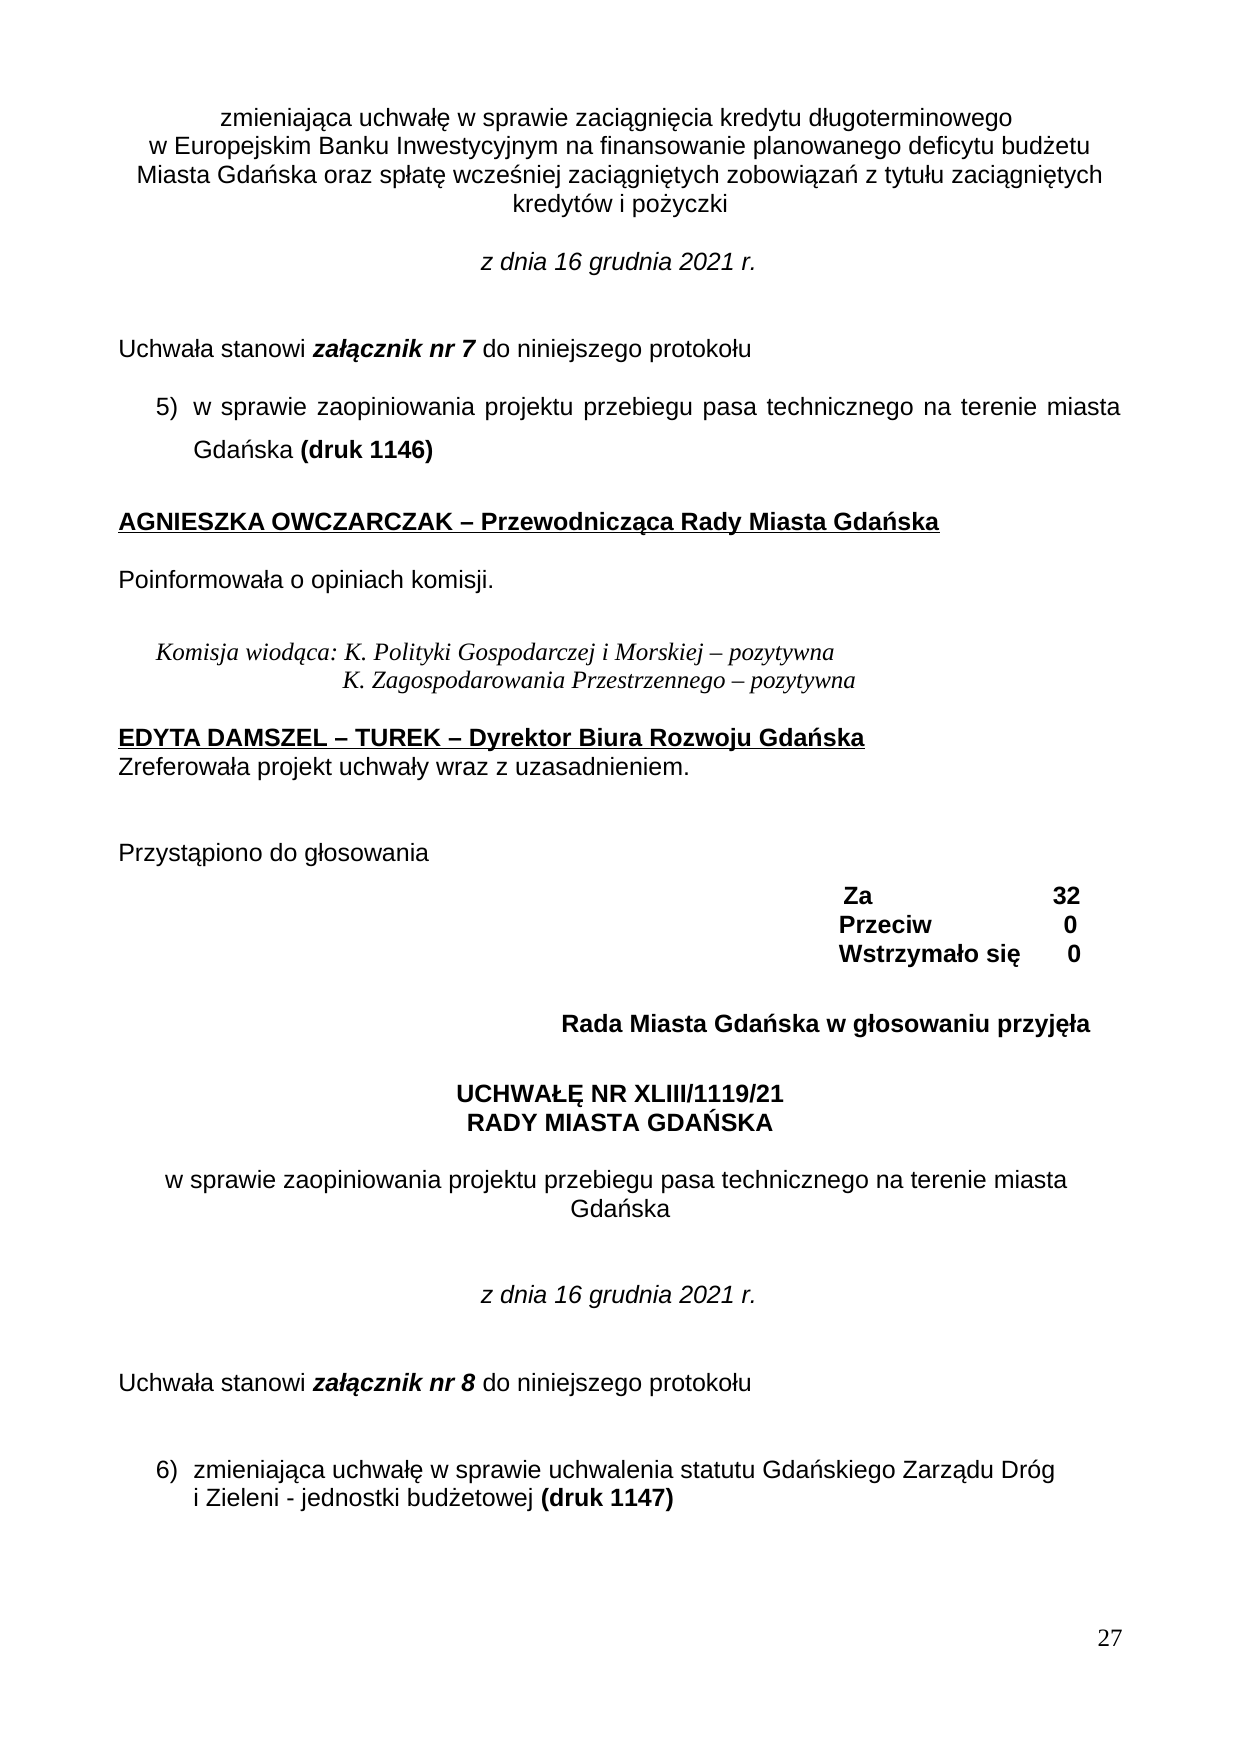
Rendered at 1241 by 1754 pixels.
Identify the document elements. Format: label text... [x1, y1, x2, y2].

text Wstrzymało się 0 [236, 939, 1146, 967]
text Uchwała stanowi załącznik nr 8 do niniejszego protokołu [118, 1367, 1122, 1396]
text z dnia 16 grudnia 2021 r. [118, 247, 1122, 275]
text Zreferowała projekt uchwały wraz z uzasadnieniem. [118, 752, 1122, 781]
text zmieniająca uchwałę w sprawie zaciągnięcia kredytu długoterminowego w Europejskim Banku Inwestycyjnym na finansowanie planowanego deficytu budżetu Miasta Gdańska oraz spłatę wcześniej zaciągniętych zobowiązań z tytułu zaciągniętych kredytów i pożyczki [118, 74, 1122, 217]
text Przeciw 0 [236, 910, 1146, 939]
text Za 32 [236, 881, 1146, 910]
text Komisja wiodąca: K. Polityki Gospodarczej i Morskiej – pozytywna [156, 637, 1156, 666]
text K. Zagospodarowania Przestrzennego – pozytywna [237, 666, 1137, 694]
text Rada Miasta Gdańska w głosowaniu przyjęła [487, 1009, 1156, 1037]
text UchwałĘ Nr XLIII/1119/21 Rady Miasta Gdańska [118, 1079, 1122, 1136]
list w sprawie zaopiniowania projektu przebiegu pasa technicznego na terenie miasta Gdańska (druk 1146) [156, 392, 1122, 463]
text Uchwała stanowi załącznik nr 7 do niniejszego protokołu [118, 334, 1122, 362]
text EDYTA DAMSZEL – TUREK – Dyrektor Biura Rozwoju Gdańska [118, 723, 1137, 752]
list zmieniająca uchwałę w sprawie uchwalenia statutu Gdańskiego Zarządu Dróg i Zieleni - jednostki budżetowej (druk 1147) [156, 1454, 1122, 1512]
text Przystąpiono do głosowania [118, 838, 1122, 867]
text z dnia 16 grudnia 2021 r. [118, 1280, 1122, 1309]
text Poinformowała o opiniach komisji. [118, 565, 1122, 594]
text AGNIESZKA OWCZARCZAK – Przewodnicząca Rady Miasta Gdańska [118, 507, 1122, 536]
text w sprawie zaopiniowania projektu przebiegu pasa technicznego na terenie miasta Gdańska [118, 1165, 1122, 1251]
